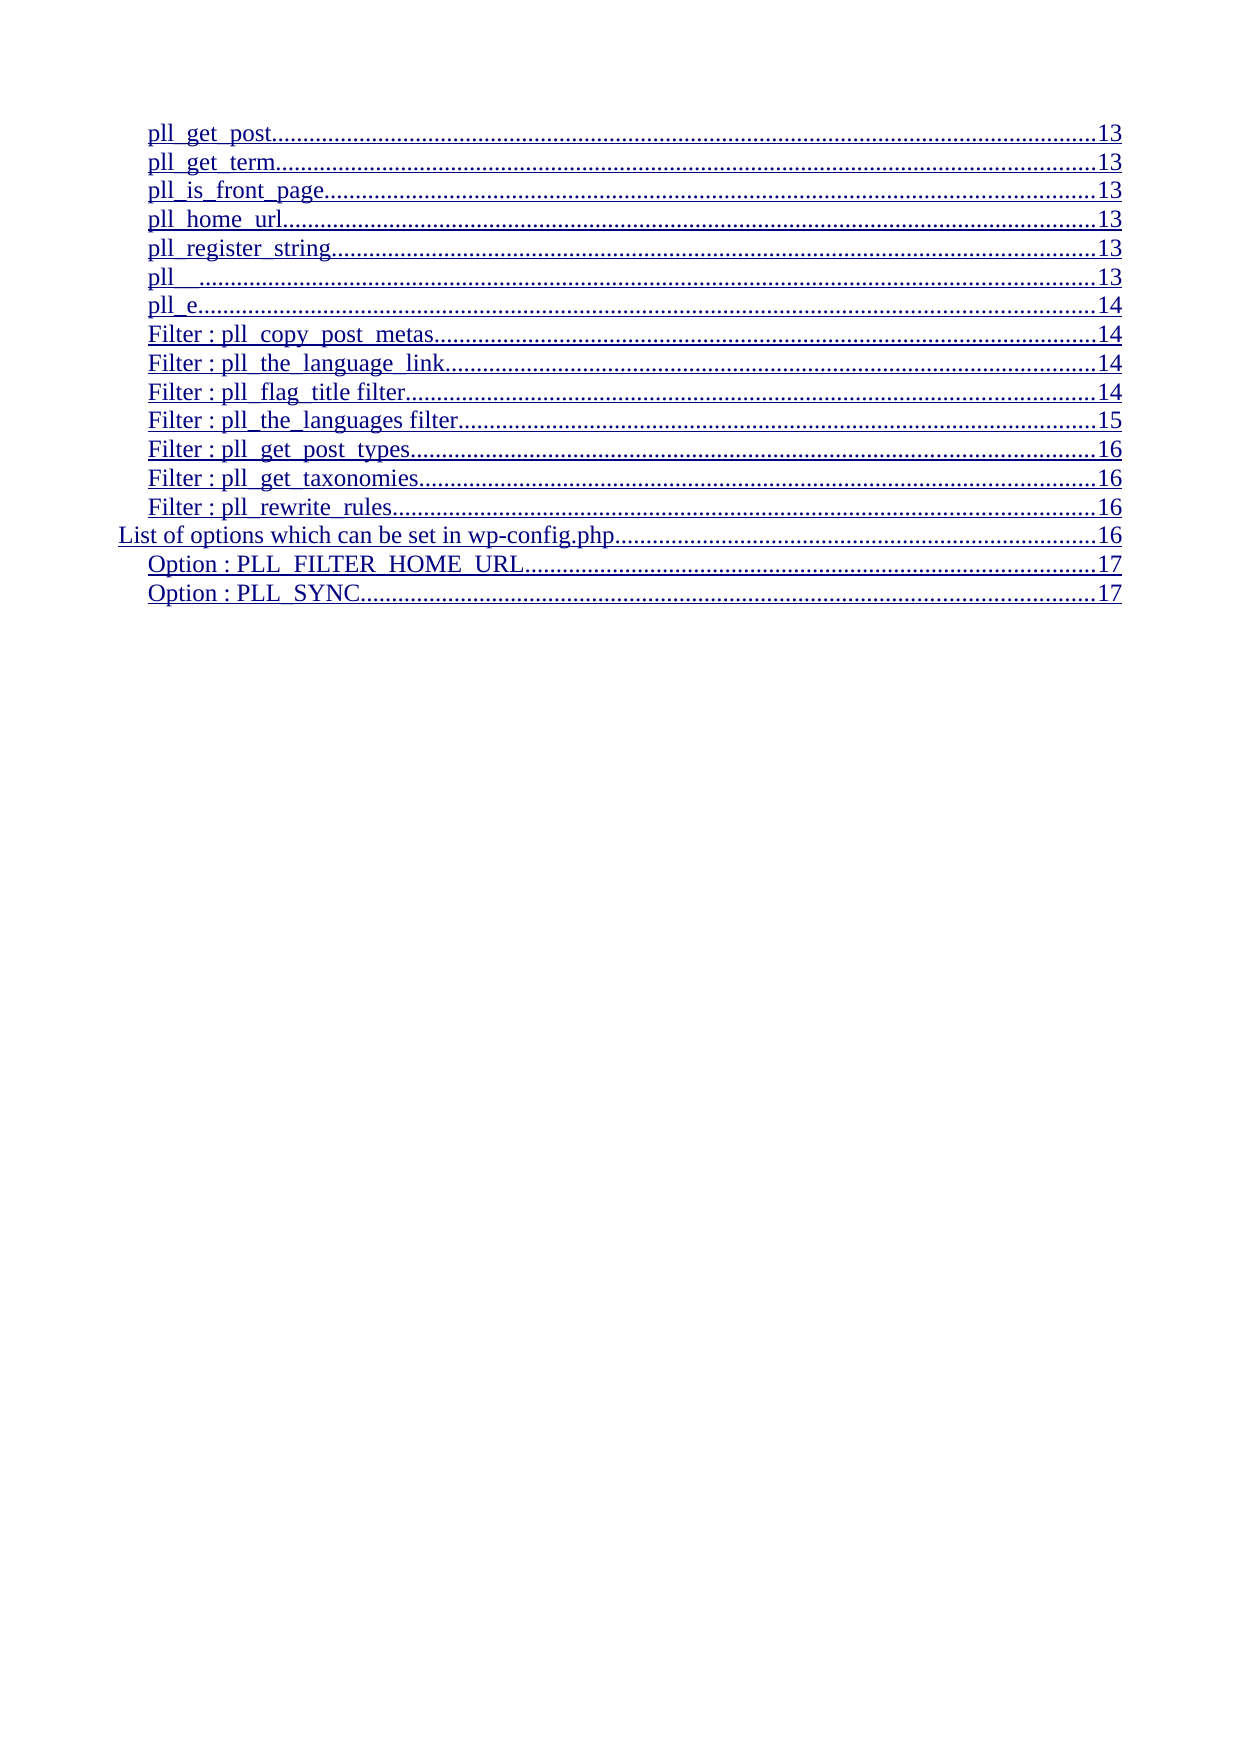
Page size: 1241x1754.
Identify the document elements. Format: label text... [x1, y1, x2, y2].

text Filter : pll_the_language_link 14 [148, 348, 1122, 373]
text pll_register_string 13 [148, 233, 1122, 258]
text pll_is_front_page 13 [148, 176, 1122, 201]
text Filter : pll_get_post_types 16 [148, 434, 1122, 459]
text Filter : pll_get_taxonomies 16 [148, 463, 1122, 488]
text pll_home_url 13 [148, 204, 1122, 229]
text pll_e 14 [148, 291, 1122, 316]
text pll_get_term 13 [148, 147, 1122, 172]
text Filter : pll_rewrite_rules 16 [148, 492, 1122, 517]
text List of options which can be set in wp-config.php 16 [118, 521, 1122, 546]
text Option : PLL_FILTER_HOME_URL 17 [148, 549, 1122, 574]
text pll__ 13 [148, 262, 1122, 287]
text Filter : pll_the_languages filter 15 [148, 406, 1122, 431]
text Filter : pll_flag_title filter 14 [148, 377, 1122, 402]
text Option : PLL_SYNC 17 [148, 578, 1122, 603]
text pll_get_post 13 [148, 118, 1122, 143]
text Filter : pll_copy_post_metas 14 [148, 319, 1122, 344]
